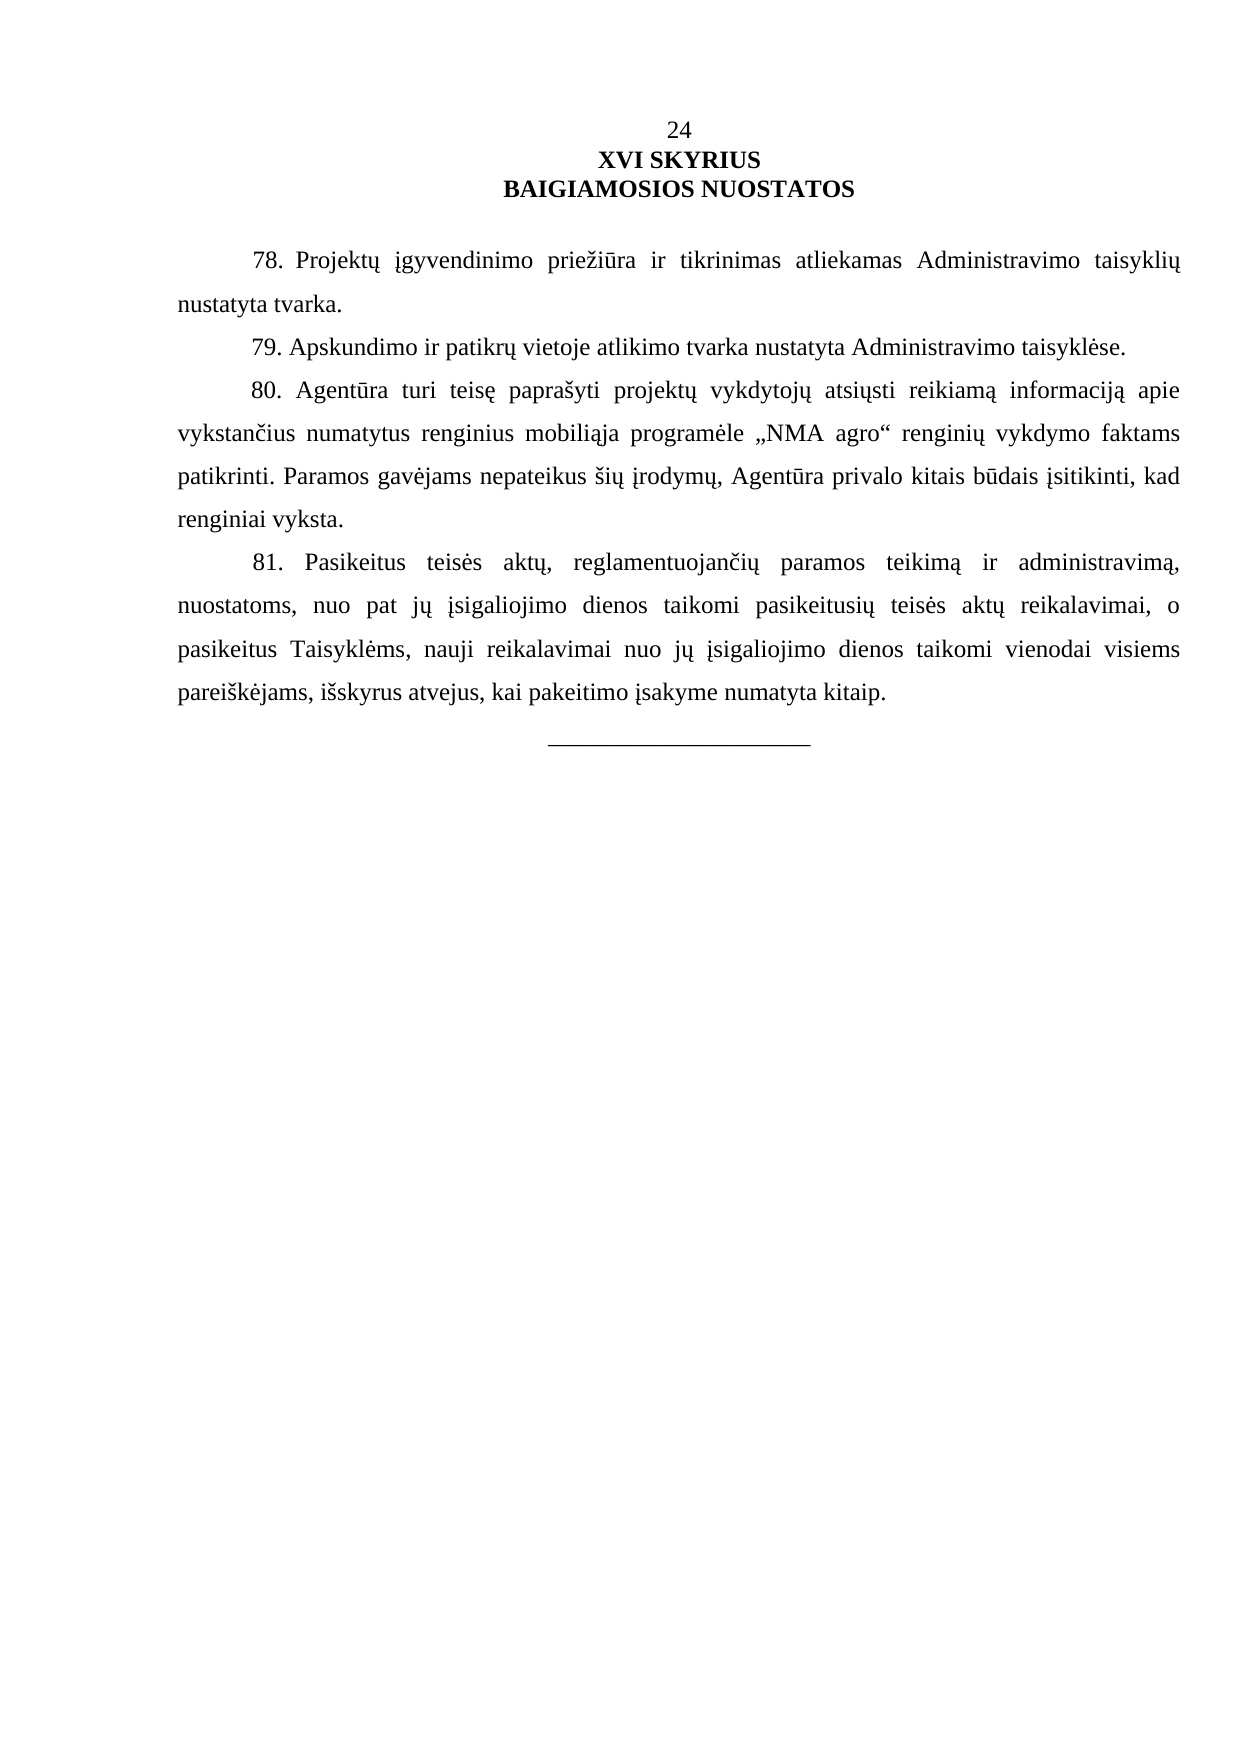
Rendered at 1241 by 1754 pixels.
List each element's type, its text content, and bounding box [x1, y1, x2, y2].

text BAIGIAMOSIOS NUOSTATOS [177, 174, 1181, 202]
text 78. Projektų įgyvendinimo priežiūra ir tikrinimas atliekamas Administravimo taisyklių nustatyta tvarka. [177, 246, 1181, 317]
text 79. Apskundimo ir patikrų vietoje atlikimo tvarka nustatyta Administravimo taisyklėse. [251, 332, 1181, 361]
text 81. Pasikeitus teisės aktų, reglamentuojančių paramos teikimą ir administravimą, nuostatoms, nuo pat jų įsigaliojimo dienos taikomi pasikeitusių teisės aktų reikalavimai, o pasikeitus Taisyklėms, nauji reikalavimai nuo jų įsigaliojimo dienos taikomi vienodai visiems pareiškėjams, išskyrus atvejus, kai pakeitimo įsakyme numatyta kitaip. [177, 547, 1181, 706]
text 80. Agentūra turi teisę paprašyti projektų vykdytojų atsiųsti reikiamą informaciją apie vykstančius numatytus renginius mobiliąja programėle „NMA agro“ renginių vykdymo faktams patikrinti. Paramos gavėjams nepateikus šių įrodymų, Agentūra privalo kitais būdais įsitikinti, kad renginiai vyksta. [177, 375, 1181, 533]
text XVI SKYRIUS [177, 145, 1181, 174]
text _____________________ [177, 720, 1181, 749]
